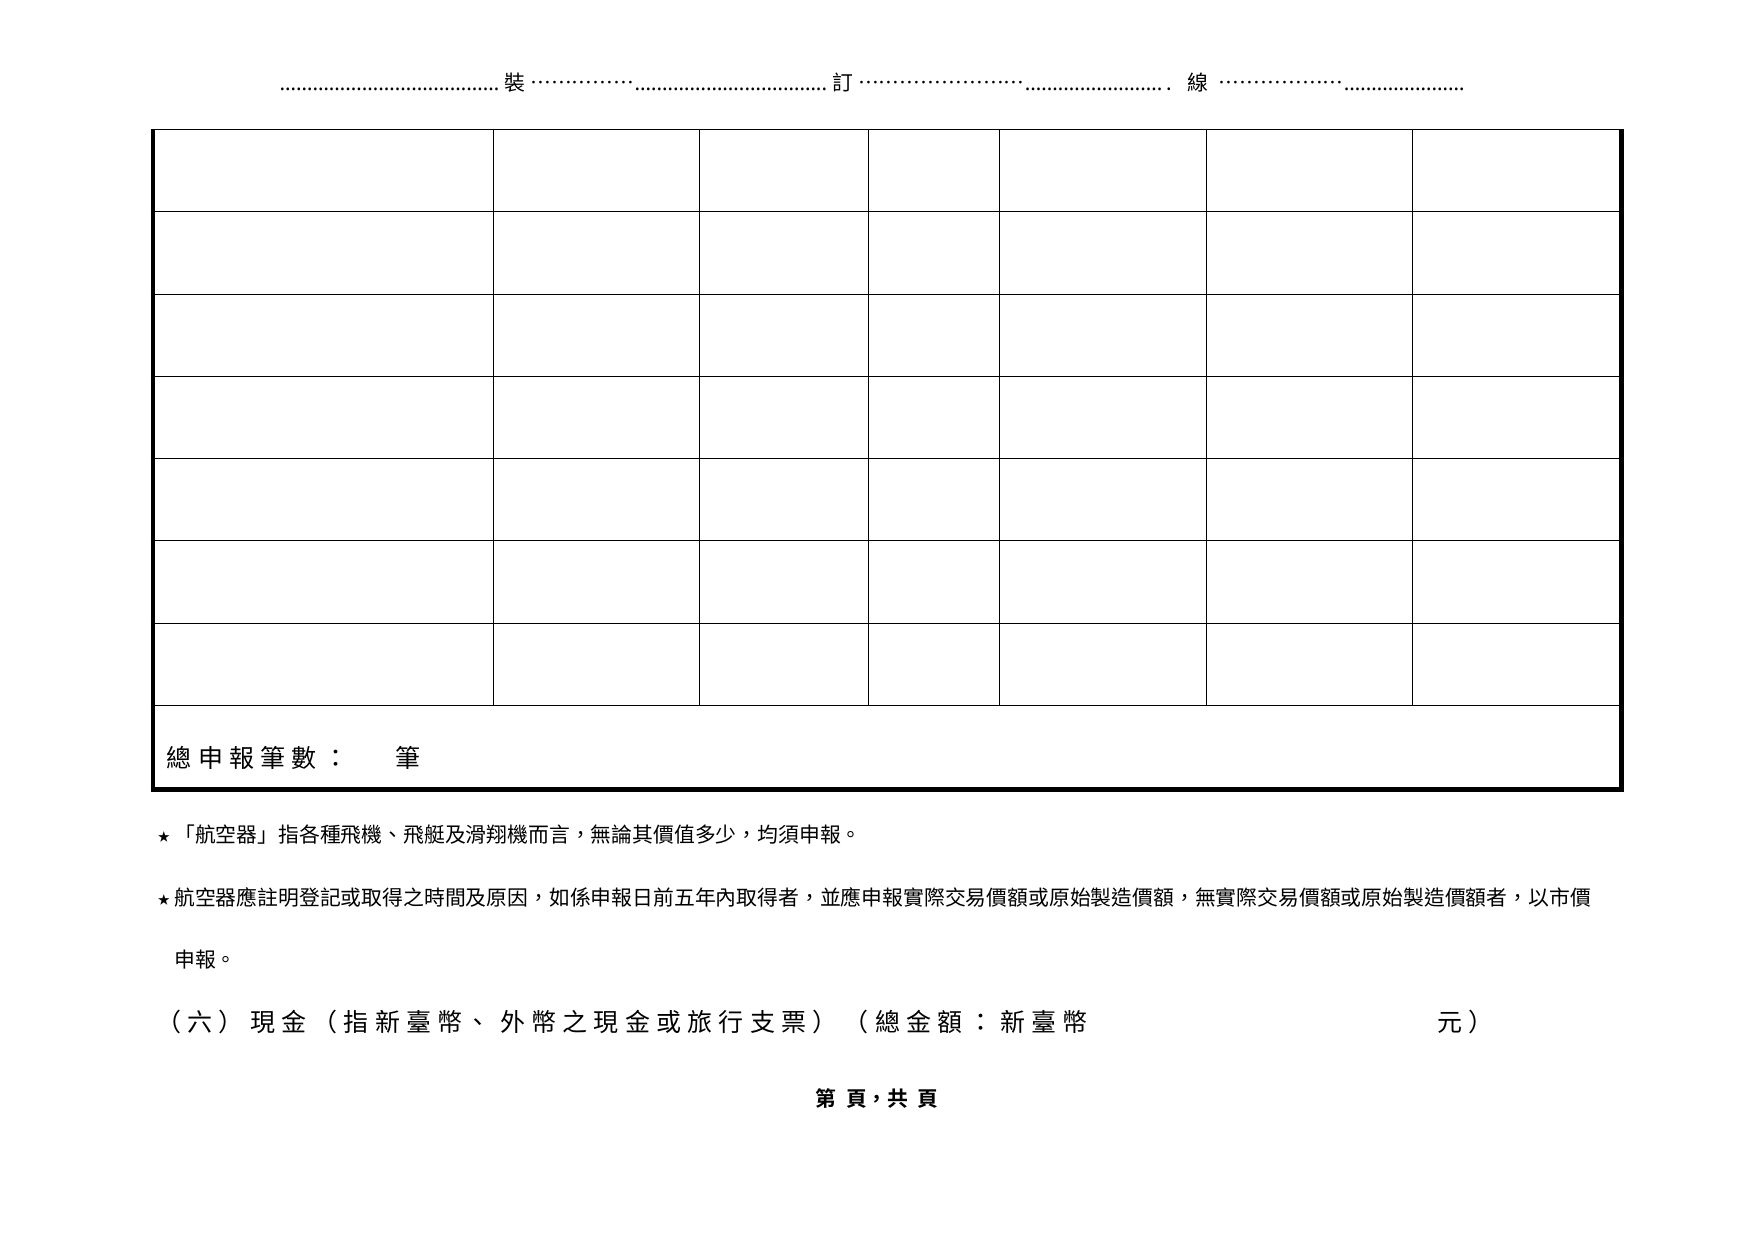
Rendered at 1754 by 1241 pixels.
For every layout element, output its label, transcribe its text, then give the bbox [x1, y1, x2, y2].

table_cell [869, 212, 999, 293]
table_cell [869, 459, 999, 540]
table_cell [1207, 212, 1412, 293]
table_cell [494, 624, 699, 705]
table_cell [1207, 130, 1412, 211]
table_cell [494, 377, 699, 458]
table_cell [494, 130, 699, 211]
table_cell [1000, 541, 1206, 623]
table_cell [494, 541, 699, 623]
table_cell [1207, 377, 1412, 458]
table_cell [1413, 130, 1619, 211]
table_cell [700, 377, 868, 458]
table_cell [1413, 459, 1619, 540]
table_cell [155, 295, 493, 376]
table_cell [155, 377, 493, 458]
text ★「航空器」指各種飛機、飛艇及滑翔機而言，無論其價值多少，均須申報。 [153, 792, 1601, 854]
table_cell [869, 295, 999, 376]
table_cell [1000, 295, 1206, 376]
table_cell [1207, 459, 1412, 540]
table_cell [1000, 459, 1206, 540]
table_cell [1413, 624, 1619, 705]
table_cell [155, 624, 493, 705]
table_cell [1207, 624, 1412, 705]
table_cell [1413, 212, 1619, 293]
table_cell [700, 295, 868, 376]
table_cell [700, 212, 868, 293]
table_cell [1000, 377, 1206, 458]
table_cell [1000, 624, 1206, 705]
table_cell 總申報筆數： 筆 [155, 706, 1619, 787]
table_cell [494, 295, 699, 376]
table_cell [155, 130, 493, 211]
text ★航空器應註明登記或取得之時間及原因，如係申報日前五年內取得者，並應申報實際交易價額或原始製造價額，無實際交易價額或原始製造價額者，以市價申報。 [153, 854, 1601, 979]
table_cell [869, 541, 999, 623]
table_cell [1413, 377, 1619, 458]
table_cell [1000, 130, 1206, 211]
table_cell [1207, 541, 1412, 623]
table_cell [1000, 212, 1206, 293]
table_cell [1413, 541, 1619, 623]
table_cell [494, 459, 699, 540]
table_cell [700, 624, 868, 705]
table_cell [700, 459, 868, 540]
table_cell [700, 541, 868, 623]
table_cell [869, 624, 999, 705]
table_cell [155, 459, 493, 540]
table_cell [155, 212, 493, 293]
table_cell [869, 130, 999, 211]
table_cell [1413, 295, 1619, 376]
table_cell [700, 130, 868, 211]
table_cell [869, 377, 999, 458]
table_cell [494, 212, 699, 293]
table_cell [1207, 295, 1412, 376]
text （六）現金（指新臺幣、外幣之現金或旅行支票）（總金額：新臺幣 元） [153, 979, 1601, 1042]
table_cell [155, 541, 493, 623]
